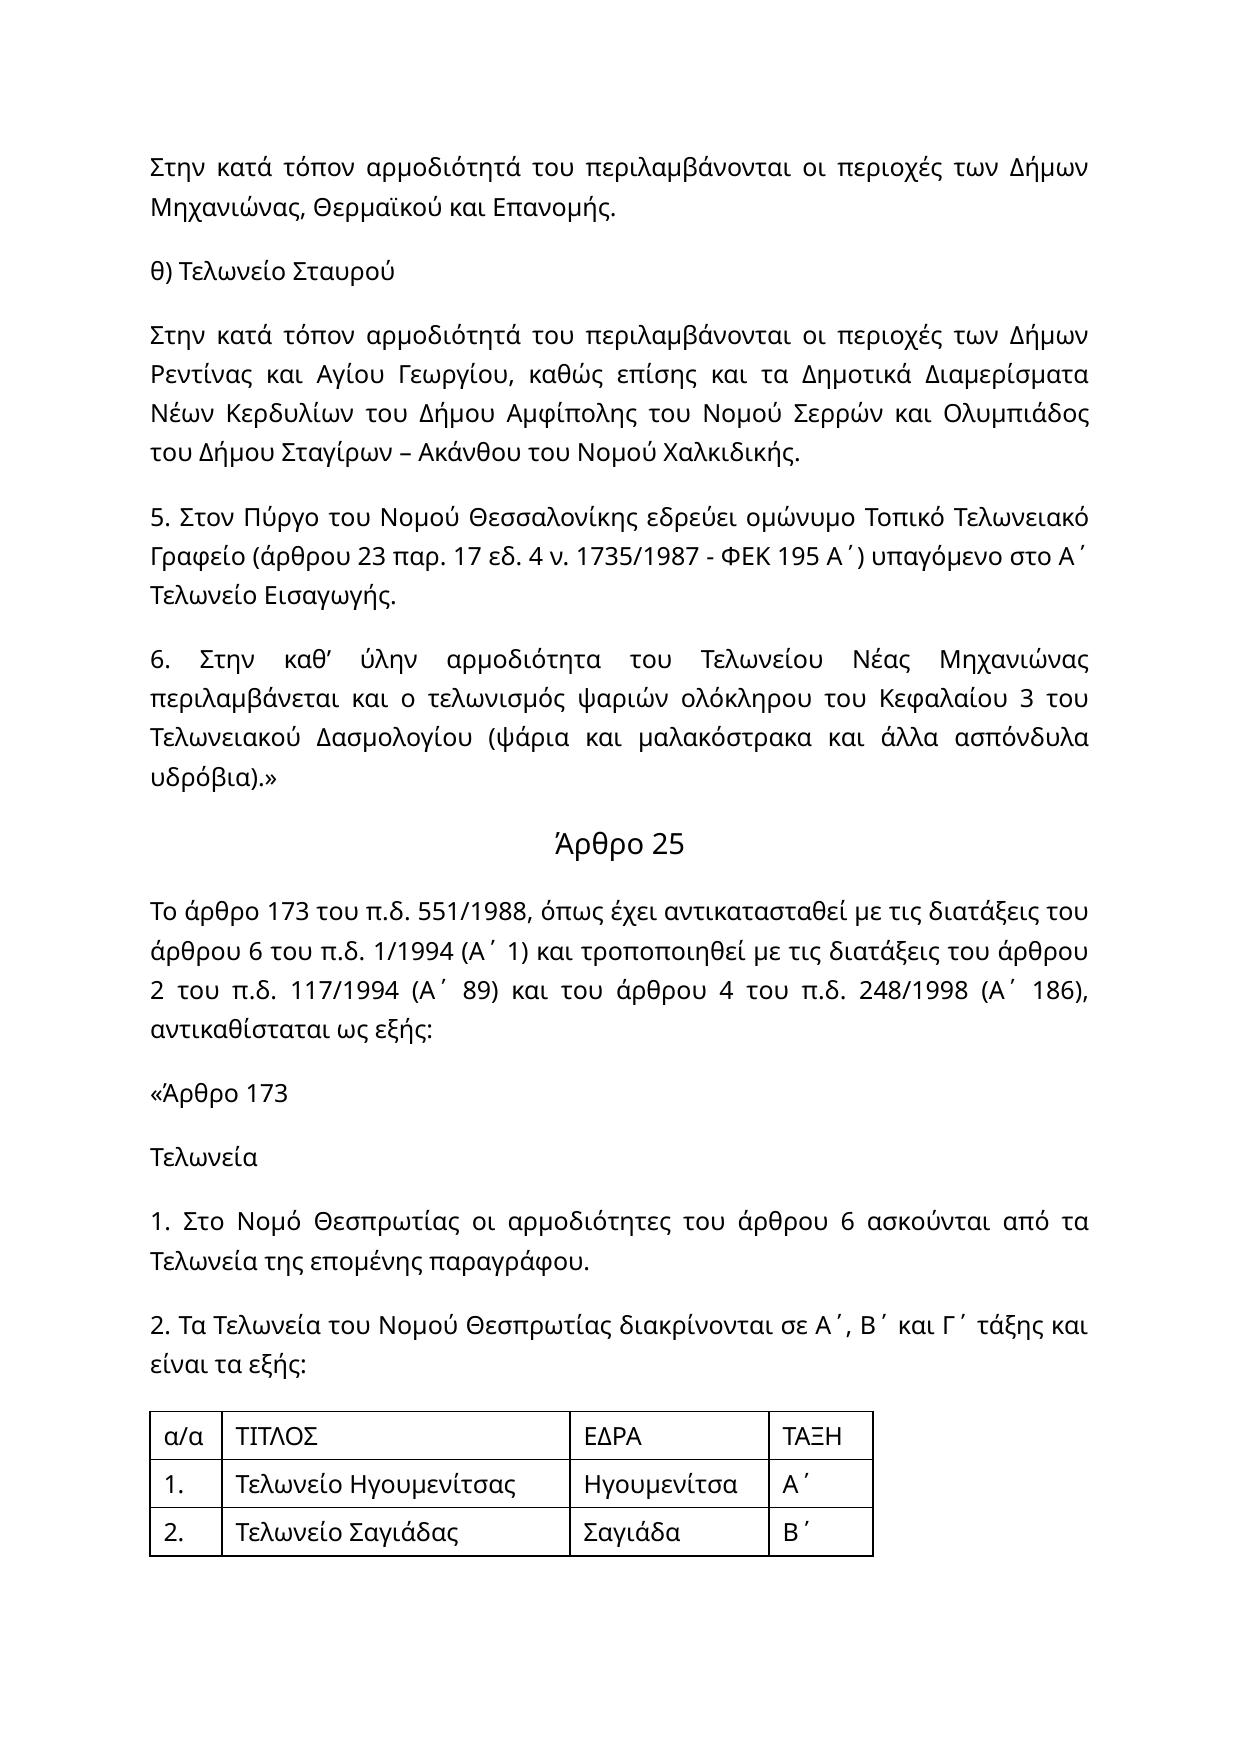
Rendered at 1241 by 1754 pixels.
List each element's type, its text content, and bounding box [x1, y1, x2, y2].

text Στην κατά τόπον αρμοδιότητά του περιλαμβάνονται οι περιοχές των Δήμων Μηχανιώνας, Θερμαϊκού και Επανομής. [150, 150, 1090, 223]
table_header ΕΔΡΑ [571, 1412, 768, 1459]
table_cell 1. [151, 1460, 221, 1507]
table_header ΤΑΞΗ [770, 1412, 872, 1459]
table_header α/α [151, 1412, 221, 1459]
subtitle Άρθρο 25 [150, 823, 1090, 863]
table_cell Σαγιάδα [571, 1508, 768, 1555]
table_cell Ηγουμενίτσα [571, 1460, 768, 1507]
text 2. Τα Τελωνεία του Νομού Θεσπρωτίας διακρίνονται σε Α΄, Β΄ και Γ΄ τάξης και είναι τα εξής: [150, 1307, 1090, 1381]
text 6. Στην καθ’ ύλην αρμοδιότητα του Τελωνείου Νέας Μηχανιώνας περιλαμβάνεται και ο τελωνισμός ψαριών ολόκληρου του Κεφαλαίου 3 του Τελωνειακού Δασμολογίου (ψάρια και μαλακόστρακα και άλλα ασπόνδυλα υδρόβια).» [150, 642, 1090, 793]
text Στην κατά τόπον αρμοδιότητά του περιλαμβάνονται οι περιοχές των Δήμων Ρεντίνας και Αγίου Γεωργίου, καθώς επίσης και τα Δημοτικά Διαμερίσματα Νέων Κερδυλίων του Δήμου Αμφίπολης του Νομού Σερρών και Ολυμπιάδος του Δήμου Σταγίρων – Ακάνθου του Νομού Χαλκιδικής. [150, 317, 1090, 469]
text Τελωνεία [150, 1140, 1090, 1174]
text θ) Τελωνείο Σταυρού [150, 253, 1090, 287]
text 1. Στο Νομό Θεσπρωτίας οι αρμοδιότητες του άρθρου 6 ασκούνται από τα Τελωνεία της επομένης παραγράφου. [150, 1204, 1090, 1277]
table_cell Τελωνείο Ηγουμενίτσας [223, 1460, 569, 1507]
table_header ΤΙΤΛΟΣ [223, 1412, 569, 1459]
table_cell 2. [151, 1508, 221, 1555]
text 5. Στον Πύργο του Νομού Θεσσαλονίκης εδρεύει ομώνυμο Τοπικό Τελωνειακό Γραφείο (άρθρου 23 παρ. 17 εδ. 4 ν. 1735/1987 - ΦΕΚ 195 Α΄) υπαγόμενο στο Α΄ Τελωνείο Εισαγωγής. [150, 499, 1090, 612]
text «Άρθρο 173 [150, 1076, 1090, 1110]
text Το άρθρο 173 του π.δ. 551/1988, όπως έχει αντικατασταθεί με τις διατάξεις του άρθρου 6 του π.δ. 1/1994 (Α΄ 1) και τροποποιηθεί με τις διατάξεις του άρθρου 2 του π.δ. 117/1994 (Α΄ 89) και του άρθρου 4 του π.δ. 248/1998 (Α΄ 186), αντικαθίσταται ως εξής: [150, 894, 1090, 1046]
table_cell Τελωνείο Σαγιάδας [223, 1508, 569, 1555]
table_cell Α΄ [770, 1460, 872, 1507]
table_cell Β΄ [770, 1508, 872, 1555]
